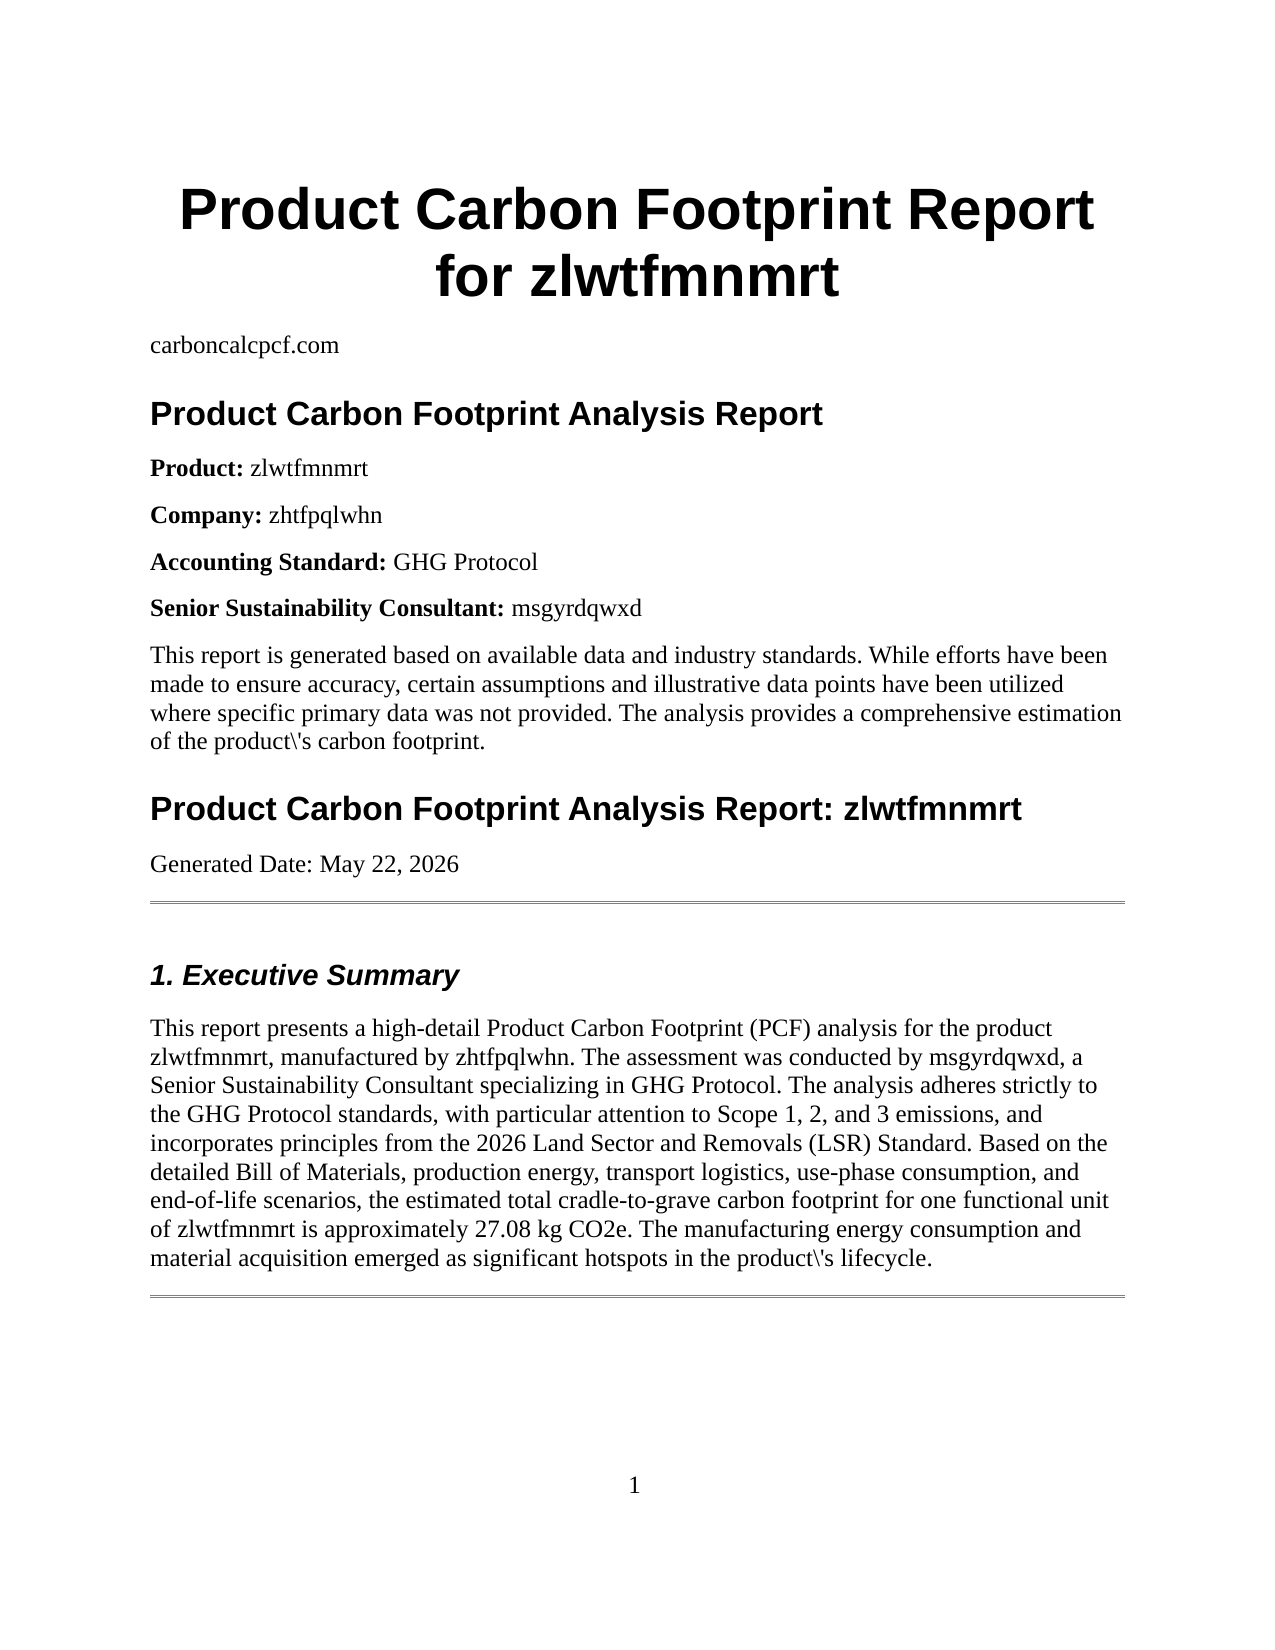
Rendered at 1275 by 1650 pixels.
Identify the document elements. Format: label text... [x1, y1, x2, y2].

text This report is generated based on available data and industry standards. While efforts have been made to ensure accuracy, certain assumptions and illustrative data points have been utilized where specific primary data was not provided. The analysis provides a comprehensive estimation of the product\'s carbon footprint. [150, 640, 1125, 755]
title Product Carbon Footprint Report for zlwtfmnmrt [150, 175, 1125, 309]
text Company: zhtfpqlwhn [150, 500, 1125, 529]
text Generated Date: May 22, 2026 [150, 849, 1125, 878]
text Senior Sustainability Consultant: msgyrdqwxd [150, 593, 1125, 622]
text This report presents a high-detail Product Carbon Footprint (PCF) analysis for the product zlwtfmnmrt, manufactured by zhtfpqlwhn. The assessment was conducted by msgyrdqwxd, a Senior Sustainability Consultant specializing in GHG Protocol. The analysis adheres strictly to the GHG Protocol standards, with particular attention to Scope 1, 2, and 3 emissions, and incorporates principles from the 2026 Land Sector and Removals (LSR) Standard. Based on the detailed Bill of Materials, production energy, transport logistics, use-phase consumption, and end-of-life scenarios, the estimated total cradle-to-grave carbon footprint for one functional unit of zlwtfmnmrt is approximately 27.08 kg CO2e. The manufacturing energy consumption and material acquisition emerged as significant hotspots in the product\'s lifecycle. [150, 1013, 1125, 1272]
text carboncalcpcf.com [150, 331, 1125, 359]
subtitle Product Carbon Footprint Analysis Report: zlwtfmnmrt [150, 789, 1125, 828]
text Accounting Standard: GHG Protocol [150, 547, 1125, 576]
subtitle Product Carbon Footprint Analysis Report [150, 393, 1125, 432]
text Product: zlwtfmnmrt [150, 453, 1125, 482]
subtitle 1. Executive Summary [150, 958, 1125, 992]
